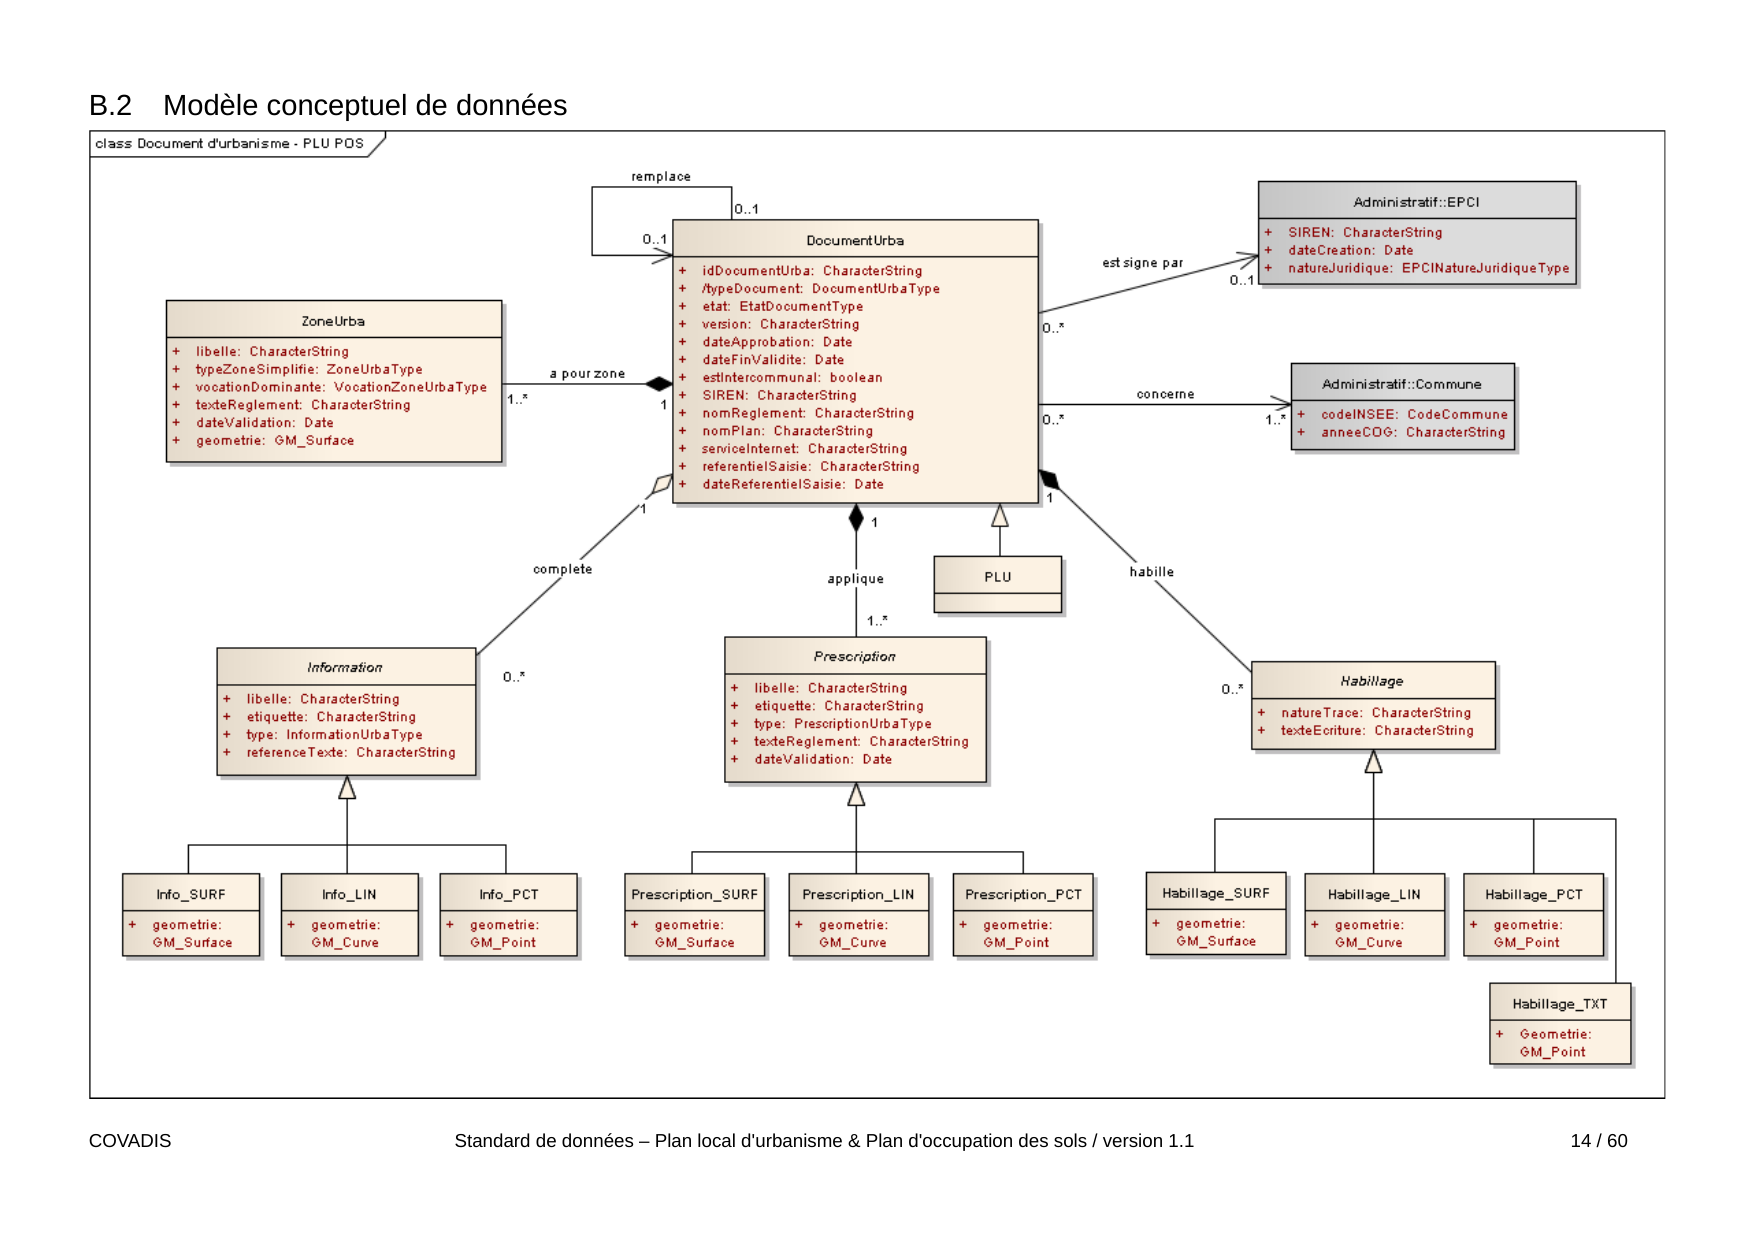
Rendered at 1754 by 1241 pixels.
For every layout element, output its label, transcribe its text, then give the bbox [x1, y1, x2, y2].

picture [88, 129, 1666, 1099]
subtitle Modèle conceptuel de données [88, 88, 1665, 121]
